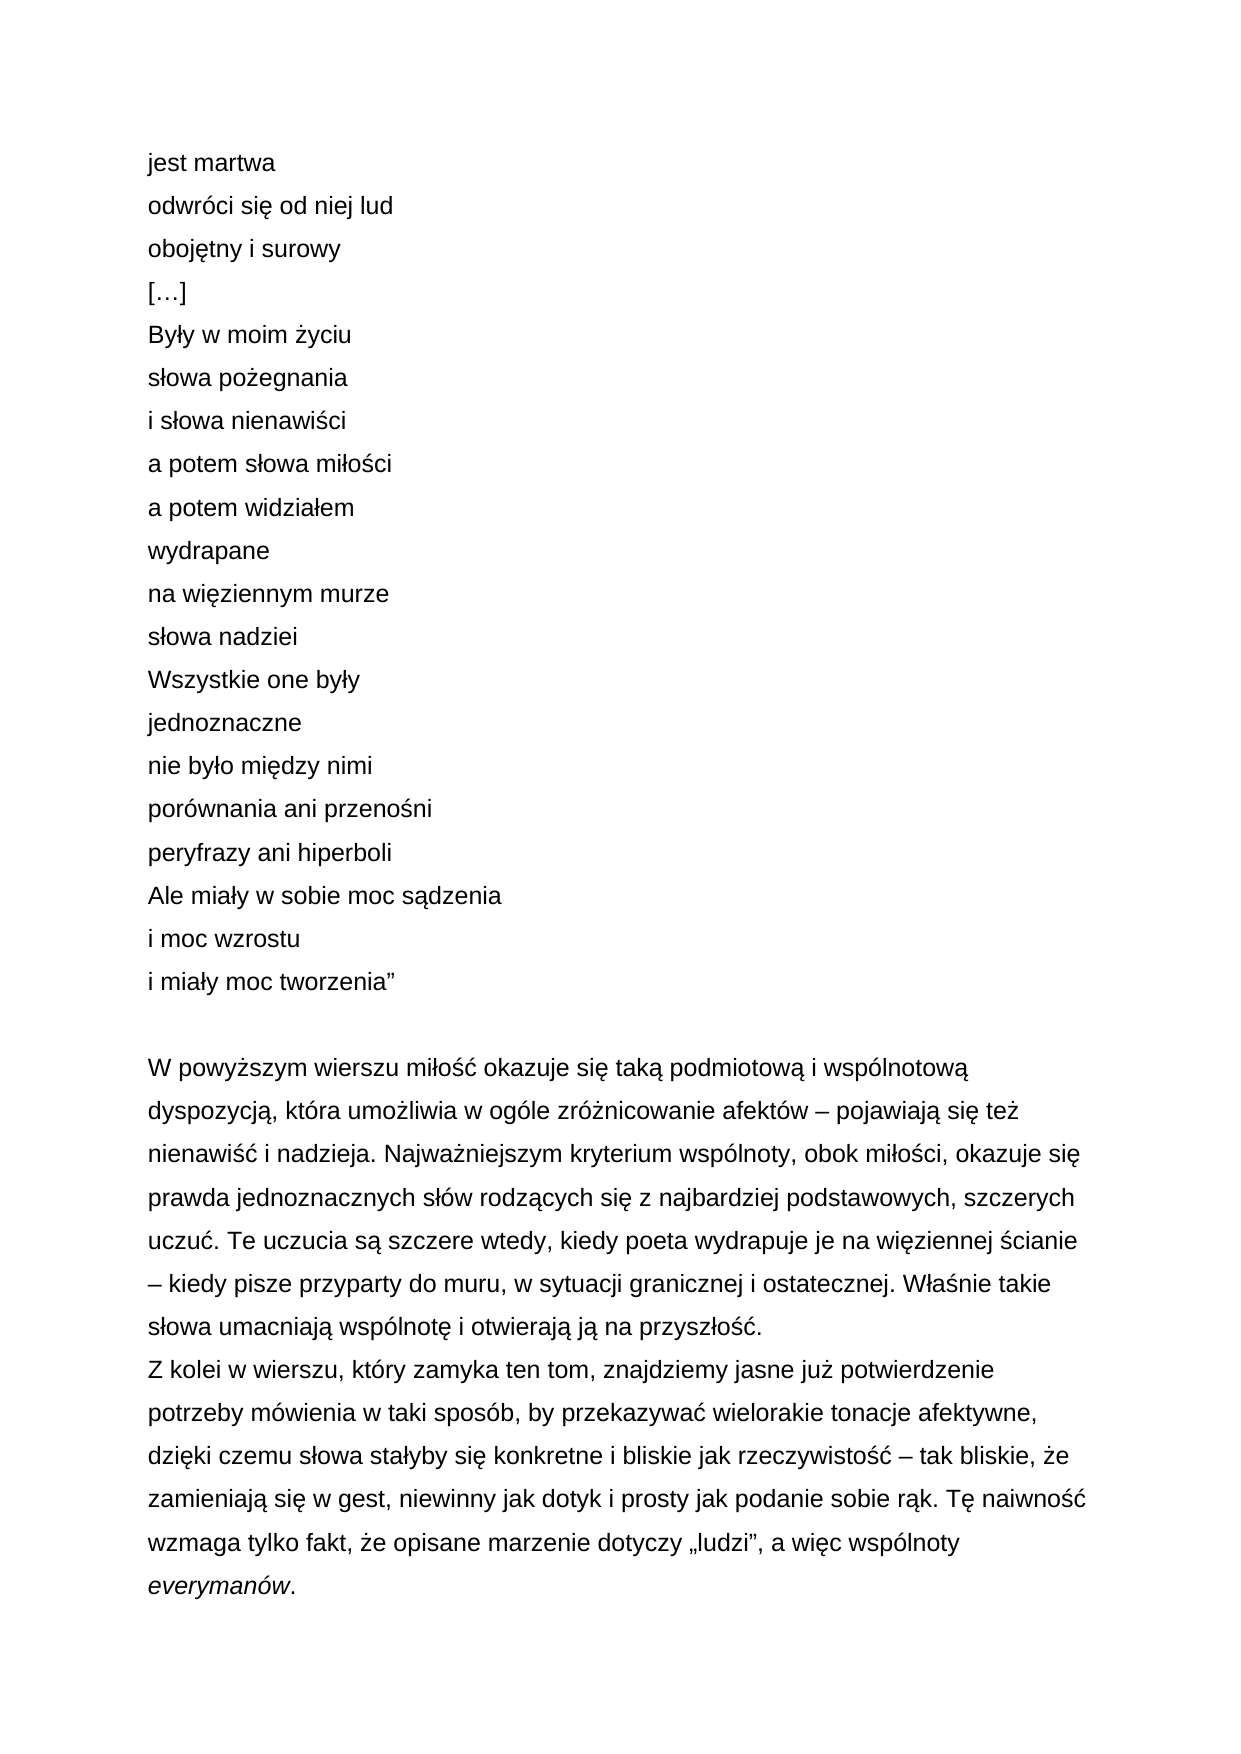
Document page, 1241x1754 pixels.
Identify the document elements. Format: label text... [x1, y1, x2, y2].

text Ale miały w sobie moc sądzenia [148, 881, 1093, 909]
text słowa nadziei [148, 622, 1093, 651]
text W powyższym wierszu miłość okazuje się taką podmiotową i wspólnotową dyspozycją, która umożliwia w ogóle zróżnicowanie afektów – pojawiają się też nienawiść i nadzieja. Najważniejszym kryterium wspólnoty, obok miłości, okazuje się prawda jednoznacznych słów rodzących się z najbardziej podstawowych, szczerych uczuć. Te uczucia są szczere wtedy, kiedy poeta wydrapuje je na więziennej ścianie – kiedy pisze przyparty do muru, w sytuacji granicznej i ostatecznej. Właśnie takie słowa umacniają wspólnotę i otwierają ją na przyszłość. [148, 1053, 1093, 1341]
text jest martwa [148, 148, 1093, 176]
text wydrapane [148, 536, 1093, 564]
text i miały moc tworzenia” [148, 967, 1093, 996]
text […] [148, 277, 1093, 306]
text nie było między nimi [148, 751, 1093, 780]
text słowa pożegnania [148, 363, 1093, 392]
text Z kolei w wierszu, który zamyka ten tom, znajdziemy jasne już potwierdzenie potrzeby mówienia w taki sposób, by przekazywać wielorakie tonacje afektywne, dzięki czemu słowa stałyby się konkretne i bliskie jak rzeczywistość – tak bliskie, że zamieniają się w gest, niewinny jak dotyk i prosty jak podanie sobie rąk. Tę naiwność wzmaga tylko fakt, że opisane marzenie dotyczy „ludzi”, a więc wspólnoty everymanów. [148, 1355, 1093, 1599]
text Wszystkie one były [148, 665, 1093, 694]
text Były w moim życiu [148, 320, 1093, 349]
text obojętny i surowy [148, 234, 1093, 263]
text porównania ani przenośni [148, 794, 1093, 823]
text i słowa nienawiści [148, 406, 1093, 435]
text na więziennym murze [148, 579, 1093, 608]
text a potem słowa miłości [148, 449, 1093, 478]
text peryfrazy ani hiperboli [148, 838, 1093, 866]
text jednoznaczne [148, 708, 1093, 737]
text odwróci się od niej lud [148, 191, 1093, 219]
text a potem widziałem [148, 493, 1093, 521]
text i moc wzrostu [148, 924, 1093, 953]
